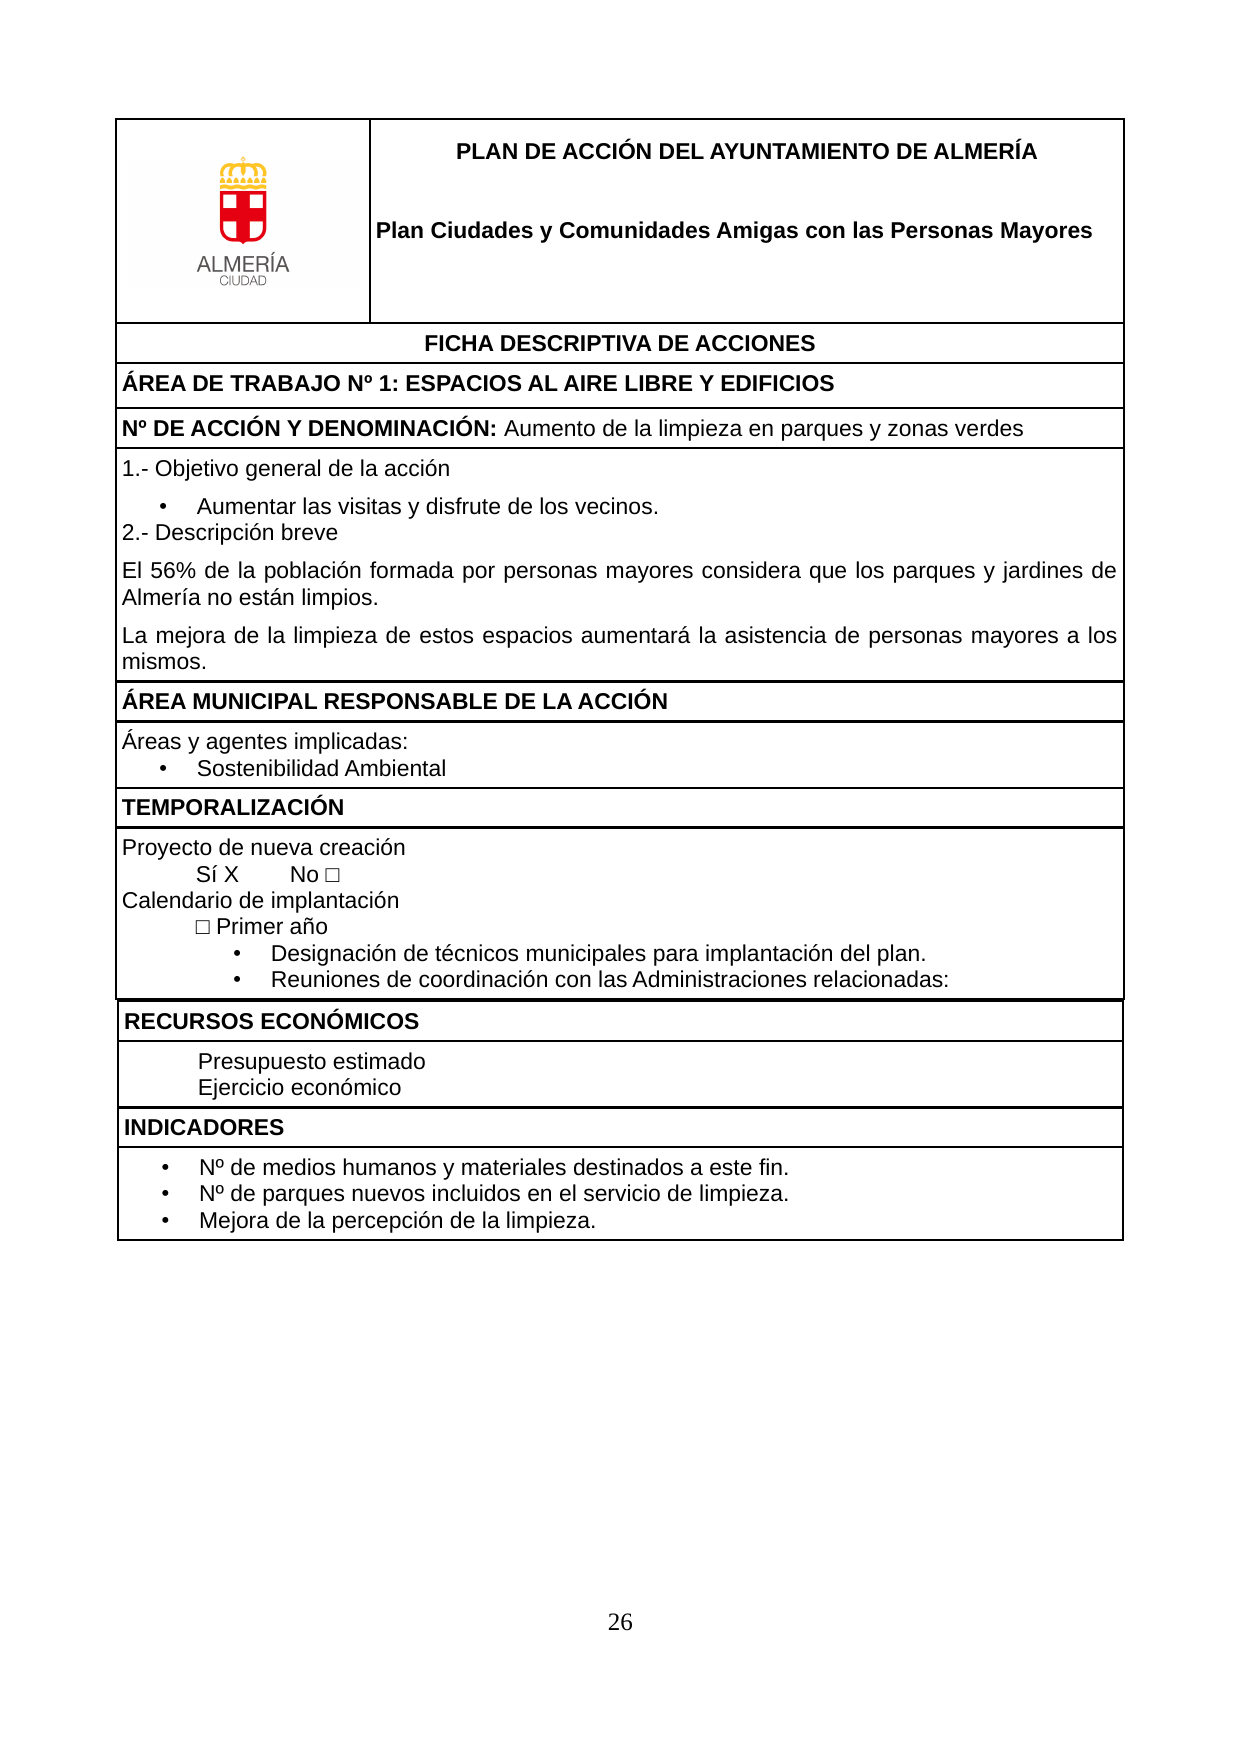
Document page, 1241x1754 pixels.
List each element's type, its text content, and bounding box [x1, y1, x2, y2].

table_cell Proyecto de nueva creación Sí X No □ Calendario de implantación □ Primer año Designación de técnicos municipales para implantación del plan. Reuniones de coordinación con las Administraciones relacionadas: [117, 829, 1123, 998]
table_cell INDICADORES [119, 1109, 1122, 1146]
table_cell ÁREA MUNICIPAL RESPONSABLE DE LA ACCIÓN [117, 683, 1123, 720]
table_cell Áreas y agentes implicadas: Sostenibilidad Ambiental [117, 723, 1123, 787]
table_cell Presupuesto estimado Ejercicio económico [119, 1042, 1122, 1106]
picture [123, 154, 363, 288]
table_cell 1.- Objetivo general de la acción Aumentar las visitas y disfrute de los vecinos. 2.- Descripción breve El 56% de la población formada por personas mayores considera que los parques y jardines de Almería no están limpios. La mejora de la limpieza de estos espacios aumentará la asistencia de personas mayores a los mismos. [117, 449, 1123, 680]
table_header PLAN DE ACCIÓN DEL AYUNTAMIENTO DE ALMERÍA Plan Ciudades y Comunidades Amigas con las Personas Mayores [371, 120, 1123, 322]
table_header [117, 120, 369, 322]
table_cell Nº de medios humanos y materiales destinados a este fin. Nº de parques nuevos incluidos en el servicio de limpieza. Mejora de la percepción de la limpieza. [119, 1148, 1122, 1239]
table_cell FICHA DESCRIPTIVA DE ACCIONES [117, 324, 1123, 362]
table_cell Nº DE ACCIÓN Y DENOMINACIÓN: Aumento de la limpieza en parques y zonas verdes [117, 409, 1123, 447]
table_cell TEMPORALIZACIÓN [117, 789, 1123, 826]
table_cell ÁREA DE TRABAJO Nº 1: ESPACIOS AL AIRE LIBRE Y EDIFICIOS [117, 364, 1123, 407]
table_header RECURSOS ECONÓMICOS [119, 1002, 1122, 1040]
